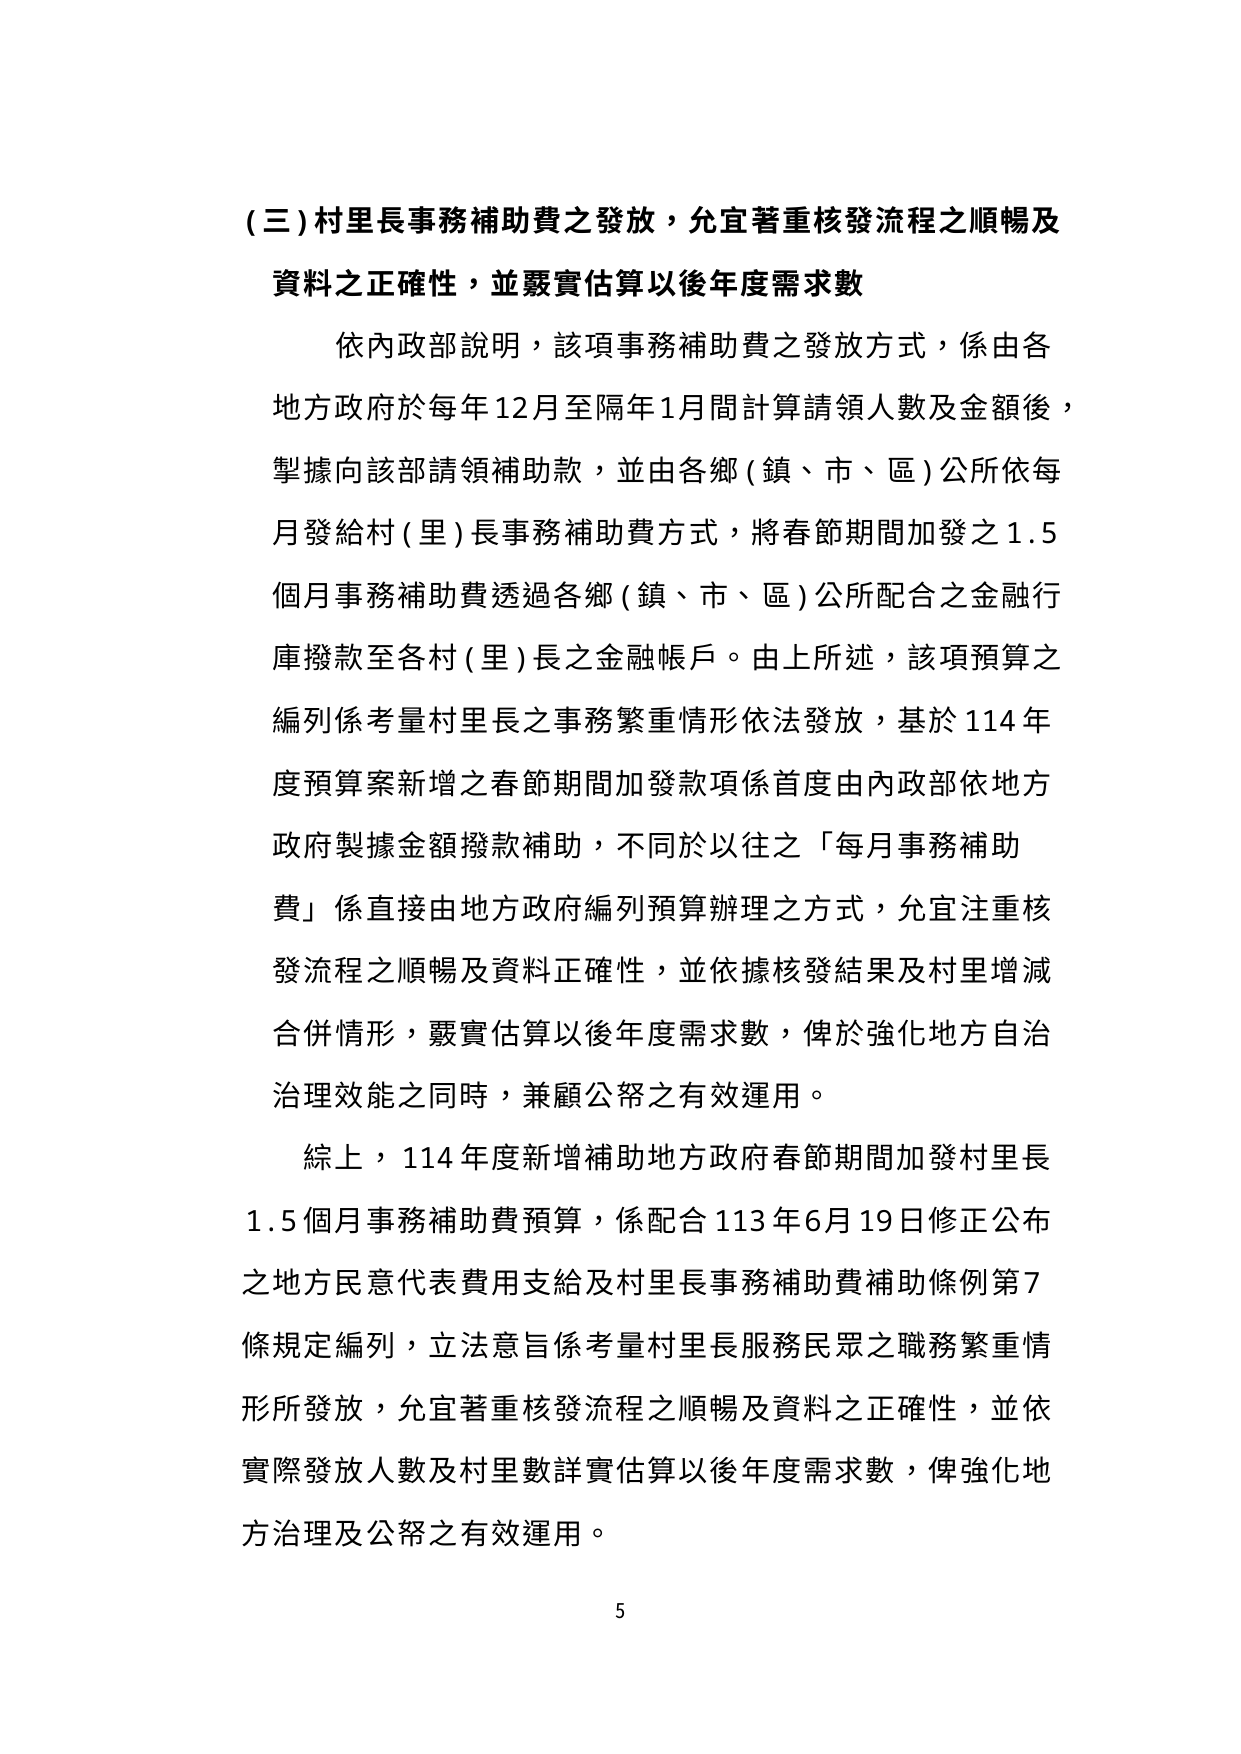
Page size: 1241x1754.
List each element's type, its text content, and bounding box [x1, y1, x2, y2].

text 依內政部說明，該項事務補助費之發放方式，係由各地方政府於每年12月至隔年1月間計算請領人數及金額後，掣據向該部請領補助款，並由各鄉(鎮、市、區)公所依每月發給村(里)長事務補助費方式，將春節期間加發之1.5個月事務補助費透過各鄉(鎮、市、區)公所配合之金融行庫撥款至各村(里)長之金融帳戶。由上所述，該項預算之編列係考量村里長之事務繁重情形依法發放，基於114年度預算案新增之春節期間加發款項係首度由內政部依地方政府製據金額撥款補助，不同於以往之「每月事務補助費」係直接由地方政府編列預算辦理之方式，允宜注重核發流程之順暢及資料正確性，並依據核發結果及村里增減合併情形，覈實估算以後年度需求數，俾於強化地方自治治理效能之同時，兼顧公帑之有效運用。 [266, 302, 1063, 1115]
text 綜上，114年度新增補助地方政府春節期間加發村里長1.5個月事務補助費預算，係配合113年6月19日修正公布之地方民意代表費用支給及村里長事務補助費補助條例第7條規定編列，立法意旨係考量村里長服務民眾之職務繁重情形所發放，允宜著重核發流程之順暢及資料之正確性，並依實際發放人數及村里數詳實估算以後年度需求數，俾強化地方治理及公帑之有效運用。 [236, 1115, 1063, 1552]
text (三)村里長事務補助費之發放，允宜著重核發流程之順暢及資料之正確性，並覈實估算以後年度需求數 [236, 177, 1063, 302]
